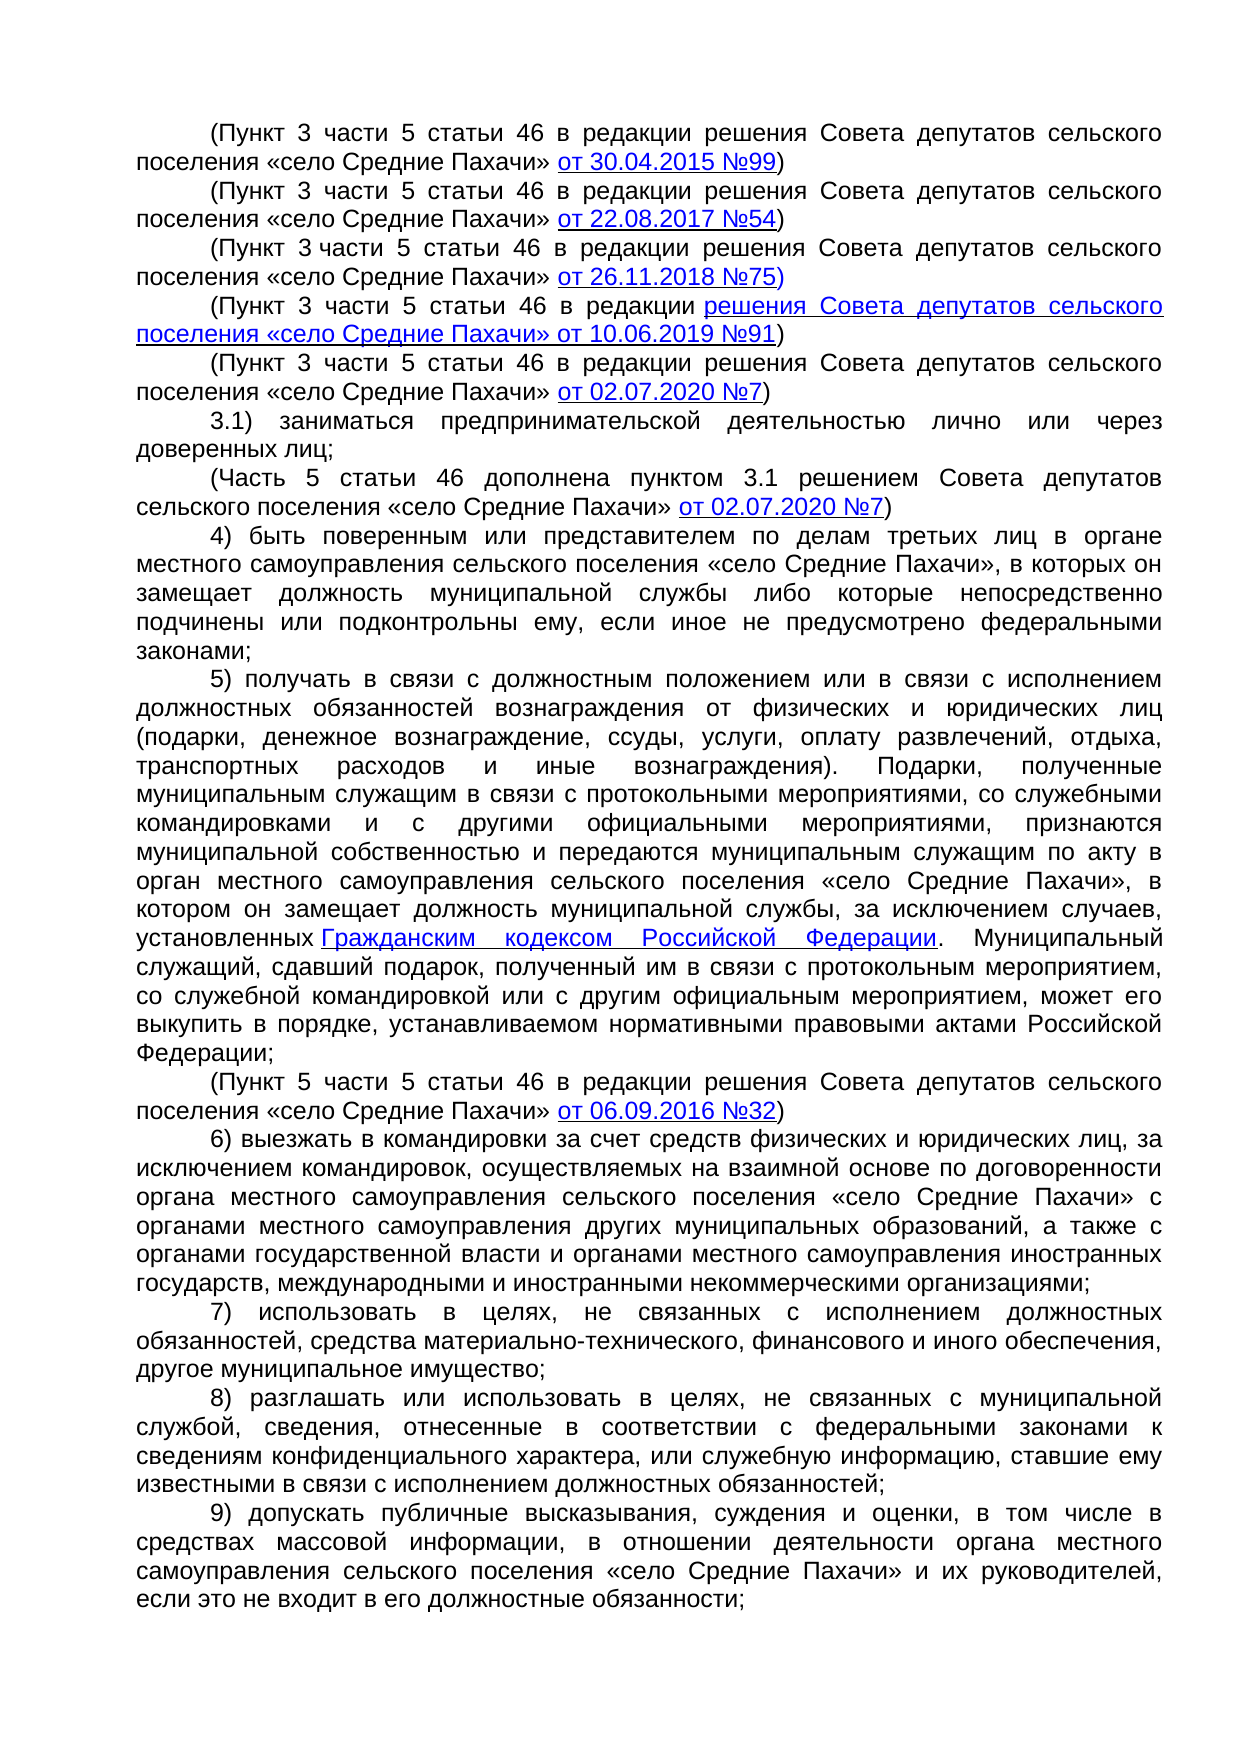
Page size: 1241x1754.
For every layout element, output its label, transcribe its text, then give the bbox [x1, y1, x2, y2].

text 9) допускать публичные высказывания, суждения и оценки, в том числе в средствах массовой информации, в отношении деятельности органа местного самоуправления сельского поселения «село Средние Пахачи» и их руководителей, если это не входит в его должностные обязанности; [136, 1498, 1163, 1613]
text (Пункт 3 части 5 статьи 46 в редакции решения Совета депутатов сельского поселения «село Средние Пахачи» от 26.11.2018 №75) [136, 233, 1163, 291]
text 5) получать в связи с должностным положением или в связи с исполнением должностных обязанностей вознаграждения от физических и юридических лиц (подарки, денежное вознаграждение, ссуды, услуги, оплату развлечений, отдыха, транспортных расходов и иные вознаграждения). Подарки, полученные муниципальным служащим в связи с протокольными мероприятиями, со служебными командировками и с другими официальными мероприятиями, признаются муниципальной собственностью и передаются муниципальным служащим по акту в орган местного самоуправления сельского поселения «село Средние Пахачи», в котором он замещает должность муниципальной службы, за исключением случаев, установленных Гражданским кодексом Российской Федерации. Муниципальный служащий, сдавший подарок, полученный им в связи с протокольным мероприятием, со служебной командировкой или с другим официальным мероприятием, может его выкупить в порядке, устанавливаемом нормативными правовыми актами Российской Федерации; [136, 664, 1163, 1067]
text (Пункт 3 части 5 статьи 46 в редакции решения Совета депутатов сельского поселения «село Средние Пахачи» от 22.08.2017 №54) [136, 176, 1163, 233]
text 8) разглашать или использовать в целях, не связанных с муниципальной службой, сведения, отнесенные в соответствии с федеральными законами к сведениям конфиденциального характера, или служебную информацию, ставшие ему известными в связи с исполнением должностных обязанностей; [136, 1383, 1163, 1498]
text (Пункт 5 части 5 статьи 46 в редакции решения Совета депутатов сельского поселения «село Средние Пахачи» от 06.09.2016 №32) [136, 1067, 1163, 1124]
text 4) быть поверенным или представителем по делам третьих лиц в органе местного самоуправления сельского поселения «село Средние Пахачи», в которых он замещает должность муниципальной службы либо которые непосредственно подчинены или подконтрольны ему, если иное не предусмотрено федеральными законами; [136, 521, 1163, 664]
text 7) использовать в целях, не связанных с исполнением должностных обязанностей, средства материально-технического, финансового и иного обеспечения, другое муниципальное имущество; [136, 1297, 1163, 1383]
text 6) выезжать в командировки за счет средств физических и юридических лиц, за исключением командировок, осуществляемых на взаимной основе по договоренности органа местного самоуправления сельского поселения «село Средние Пахачи» с органами местного самоуправления других муниципальных образований, а также с органами государственной власти и органами местного самоуправления иностранных государств, международными и иностранными некоммерческими организациями; [136, 1124, 1163, 1297]
text (Часть 5 статьи 46 дополнена пунктом 3.1 решением Совета депутатов сельского поселения «село Средние Пахачи» от 02.07.2020 №7) [136, 463, 1163, 521]
text (Пункт 3 части 5 статьи 46 в редакции решения Совета депутатов сельского поселения «село Средние Пахачи» от 30.04.2015 №99) [136, 118, 1163, 176]
text (Пункт 3 части 5 статьи 46 в редакции решения Совета депутатов сельского поселения «село Средние Пахачи» от 02.07.2020 №7) [136, 348, 1163, 406]
text 3.1) заниматься предпринимательской деятельностью лично или через доверенных лиц; [136, 406, 1163, 463]
text (Пункт 3 части 5 статьи 46 в редакции решения Совета депутатов сельского поселения «село Средние Пахачи» от 10.06.2019 №91) [136, 291, 1163, 348]
